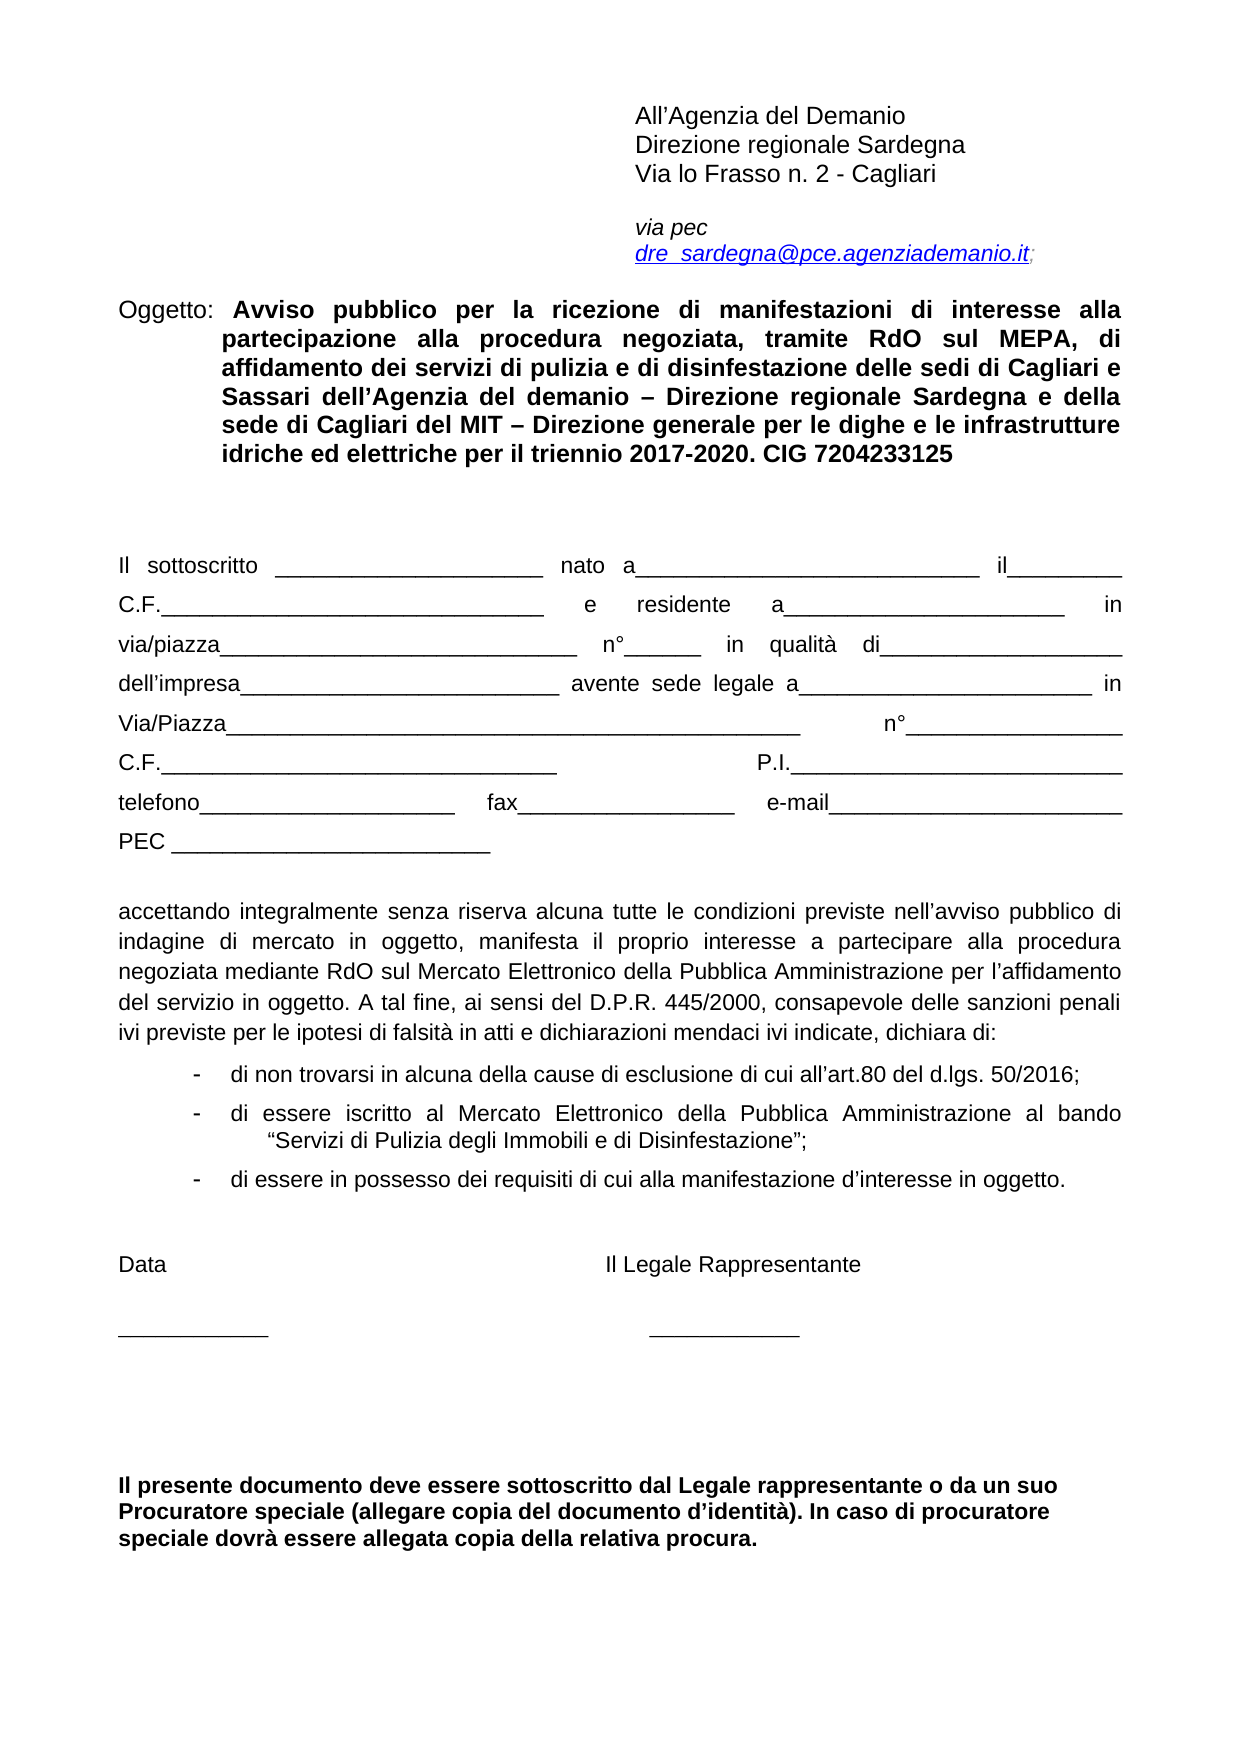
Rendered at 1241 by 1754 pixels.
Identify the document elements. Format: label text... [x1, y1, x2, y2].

text Direzione regionale Sardegna [635, 130, 1122, 159]
text Via lo Frasso n. 2 - Cagliari [635, 159, 1122, 188]
text ____________ ____________ [118, 1311, 1122, 1340]
list di non trovarsi in alcuna della cause di esclusione di cui all’art.80 del d.lgs. 50/2016; [193, 1061, 1122, 1088]
list di essere in possesso dei requisiti di cui alla manifestazione d’interesse in oggetto. [193, 1166, 1122, 1192]
text accettando integralmente senza riserva alcuna tutte le condizioni previste nell’avviso pubblico di indagine di mercato in oggetto, manifesta il proprio interesse a partecipare alla procedura negoziata mediante RdO sul Mercato Elettronico della Pubblica Amministrazione per l’affidamento del servizio in oggetto. A tal fine, ai sensi del D.P.R. 445/2000, consapevole delle sanzioni penali ivi previste per le ipotesi di falsità in atti e dichiarazioni mendaci ivi indicate, dichiara di: [118, 898, 1122, 1045]
text Il presente documento deve essere sottoscritto dal Legale rappresentante o da un suo Procuratore speciale (allegare copia del documento d’identità). In caso di procuratore speciale dovrà essere allegata copia della relativa procura. [118, 1472, 1122, 1551]
text Il sottoscritto _____________________ nato a___________________________ il_________ C.F.______________________________ e residente a______________________ in via/piazza____________________________ n°______ in qualità di___________________ dell’impresa_________________________ avente sede legale a_______________________ in Via/Piazza_____________________________________________ n°_________________ C.F._______________________________ P.I.__________________________ telefono____________________ fax_________________ e-mail_______________________ PEC _________________________ [118, 552, 1122, 854]
text Data Il Legale Rappresentante [118, 1251, 1122, 1277]
text Oggetto: Avviso pubblico per la ricezione di manifestazioni di interesse alla partecipazione alla procedura negoziata, tramite RdO sul MEPA, di affidamento dei servizi di pulizia e di disinfestazione delle sedi di Cagliari e Sassari dell’Agenzia del demanio – Direzione regionale Sardegna e della sede di Cagliari del MIT – Direzione generale per le dighe e le infrastrutture idriche ed elettriche per il triennio 2017-2020. CIG 7204233125 [118, 295, 1122, 468]
text dre_sardegna@pce.agenziademanio.it; [635, 240, 1122, 267]
list di essere iscritto al Mercato Elettronico della Pubblica Amministrazione al bando “Servizi di Pulizia degli Immobili e di Disinfestazione”; [193, 1100, 1122, 1153]
text via pec [635, 214, 1122, 240]
text All’Agenzia del Demanio [635, 101, 1122, 130]
